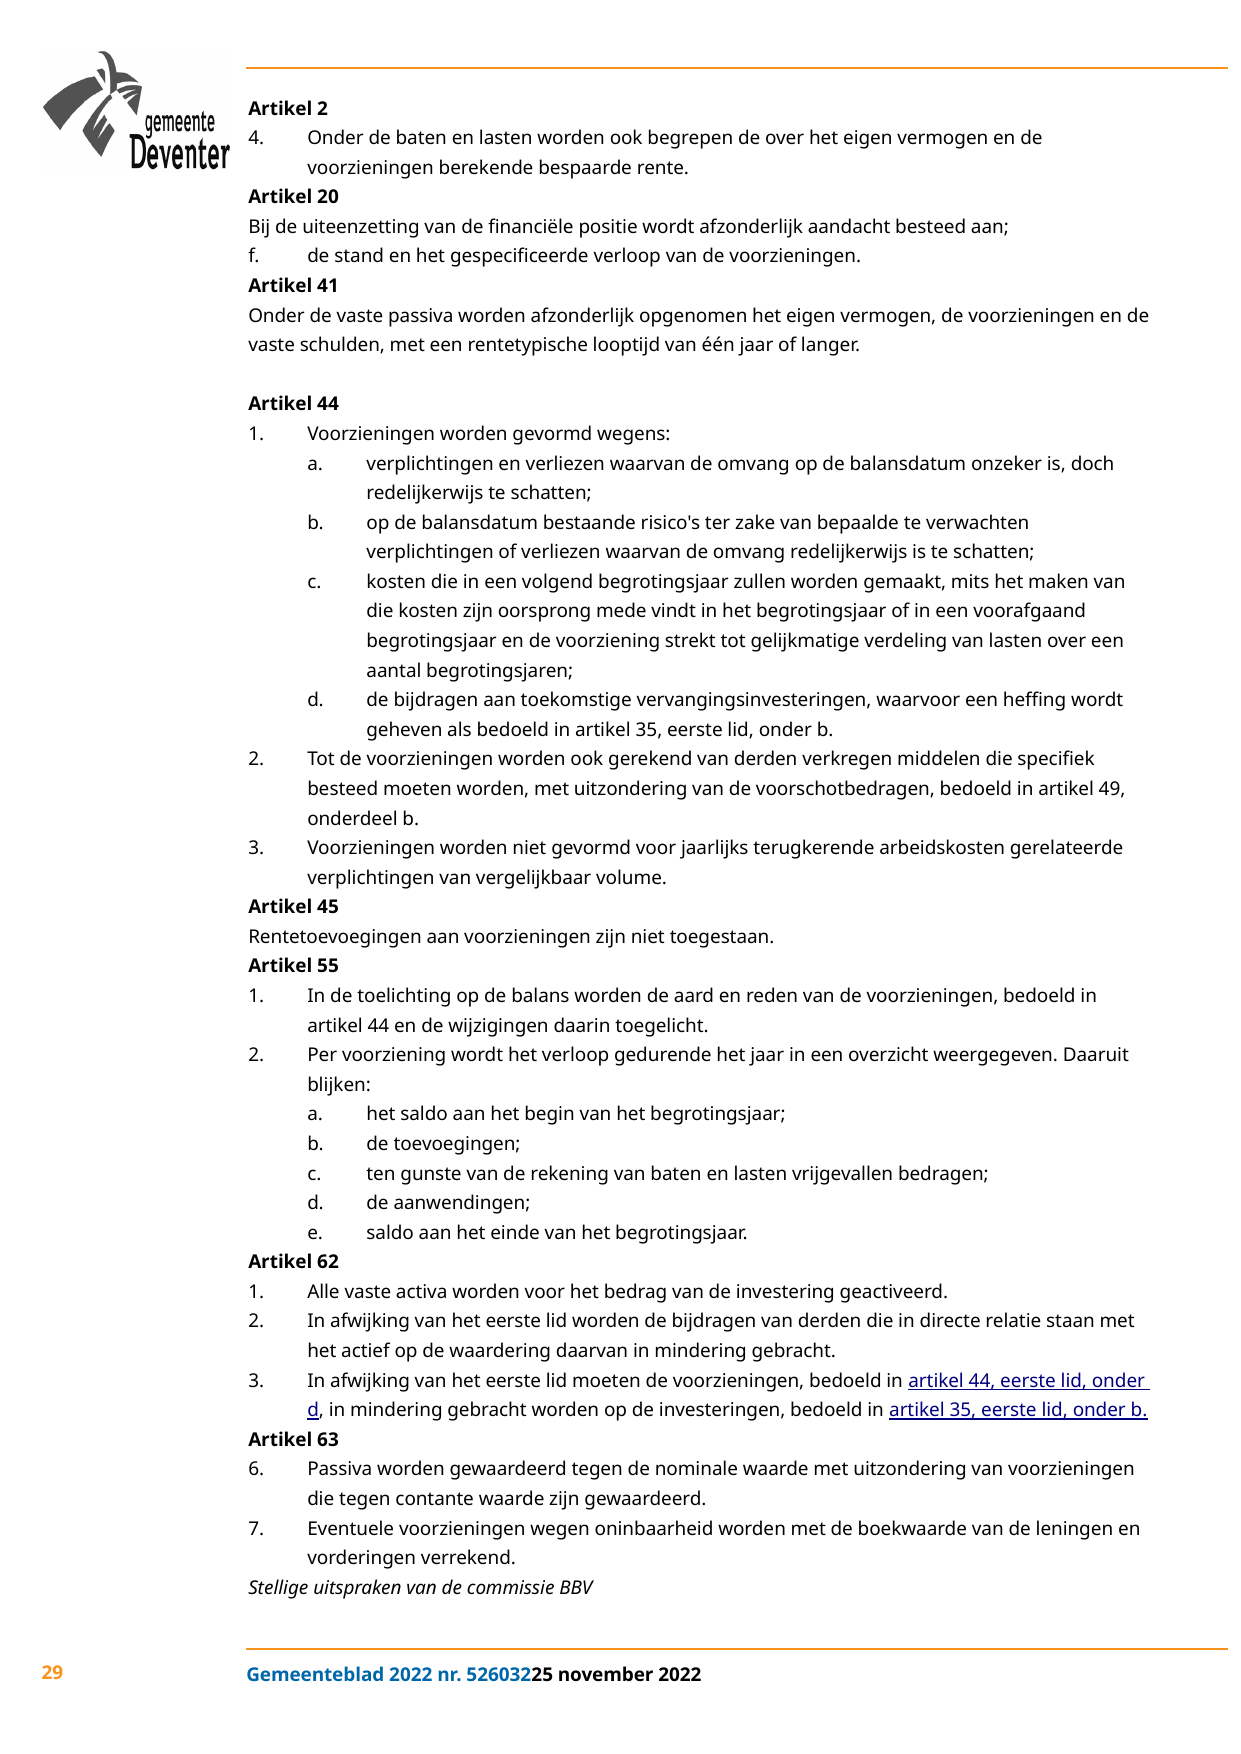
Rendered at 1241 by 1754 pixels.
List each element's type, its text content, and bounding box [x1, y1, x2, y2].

text Bij de uiteenzetting van de financiële positie wordt afzonderlijk aandacht besteed aan; [248, 213, 1152, 239]
list de stand en het gespecificeerde verloop van de voorzieningen. [248, 243, 1152, 268]
list In de toelichting op de balans worden de aard en reden van de voorzieningen, bedoeld in artikel 44 en de wijzigingen daarin toegelicht. [248, 982, 1152, 1038]
list het saldo aan het begin van het begrotingsjaar; [307, 1101, 1152, 1126]
list In afwijking van het eerste lid moeten de voorzieningen, bedoeld in artikel 44, eerste lid, onder d, in mindering gebracht worden op de investeringen, bedoeld in artikel 35, eerste lid, onder b. [248, 1367, 1152, 1422]
list In afwijking van het eerste lid worden de bijdragen van derden die in directe relatie staan met het actief op de waardering daarvan in mindering gebracht. [248, 1308, 1152, 1363]
text Artikel 45 [248, 893, 1152, 919]
list Alle vaste activa worden voor het bedrag van de investering geactiveerd. [248, 1278, 1152, 1304]
picture [41, 47, 231, 172]
list verplichtingen en verliezen waarvan de omvang op de balansdatum onzeker is, doch redelijkerwijs te schatten; [307, 450, 1152, 505]
text Artikel 63 [248, 1426, 1152, 1452]
list ten gunste van de rekening van baten en lasten vrijgevallen bedragen; [307, 1160, 1152, 1186]
text Artikel 55 [248, 953, 1152, 978]
list de toevoegingen; [307, 1130, 1152, 1156]
list Voorzieningen worden niet gevormd voor jaarlijks terugkerende arbeidskosten gerelateerde verplichtingen van vergelijkbaar volume. [248, 834, 1152, 890]
text Artikel 20 [248, 183, 1152, 209]
text Artikel 44 [248, 391, 1152, 416]
list Eventuele voorzieningen wegen oninbaarheid worden met de boekwaarde van de leningen en vorderingen verrekend. [248, 1515, 1152, 1570]
text Artikel 41 [248, 272, 1152, 298]
list saldo aan het einde van het begrotingsjaar. [307, 1219, 1152, 1245]
list Onder de baten en lasten worden ook begrepen de over het eigen vermogen en de voorzieningen berekende bespaarde rente. [248, 124, 1152, 180]
list de aanwendingen; [307, 1189, 1152, 1215]
text Artikel 2 [248, 95, 1152, 121]
text Onder de vaste passiva worden afzonderlijk opgenomen het eigen vermogen, de voorzieningen en de vaste schulden, met een rentetypische looptijd van één jaar of langer. [248, 302, 1152, 357]
list Passiva worden gewaardeerd tegen de nominale waarde met uitzondering van voorzieningen die tegen contante waarde zijn gewaardeerd. [248, 1456, 1152, 1511]
list kosten die in een volgend begrotingsjaar zullen worden gemaakt, mits het maken van die kosten zijn oorsprong mede vindt in het begrotingsjaar of in een voorafgaand begrotingsjaar en de voorziening strekt tot gelijkmatige verdeling van lasten over een aantal begrotingsjaren; [307, 568, 1152, 683]
text Rentetoevoegingen aan voorzieningen zijn niet toegestaan. [248, 923, 1152, 949]
list de bijdragen aan toekomstige vervangingsinvesteringen, waarvoor een heffing wordt geheven als bedoeld in artikel 35, eerste lid, onder b. [307, 686, 1152, 742]
text Stellige uitspraken van de commissie BBV [248, 1574, 1152, 1600]
list Per voorziening wordt het verloop gedurende het jaar in een overzicht weergegeven. Daaruit blijken: [248, 1041, 1152, 1097]
text Artikel 62 [248, 1248, 1152, 1274]
list Voorzieningen worden gevormd wegens: [248, 420, 1152, 446]
list op de balansdatum bestaande risico's ter zake van bepaalde te verwachten verplichtingen of verliezen waarvan de omvang redelijkerwijs is te schatten; [307, 509, 1152, 564]
list Tot de voorzieningen worden ook gerekend van derden verkregen middelen die specifiek besteed moeten worden, met uitzondering van de voorschotbedragen, bedoeld in artikel 49, onderdeel b. [248, 746, 1152, 831]
